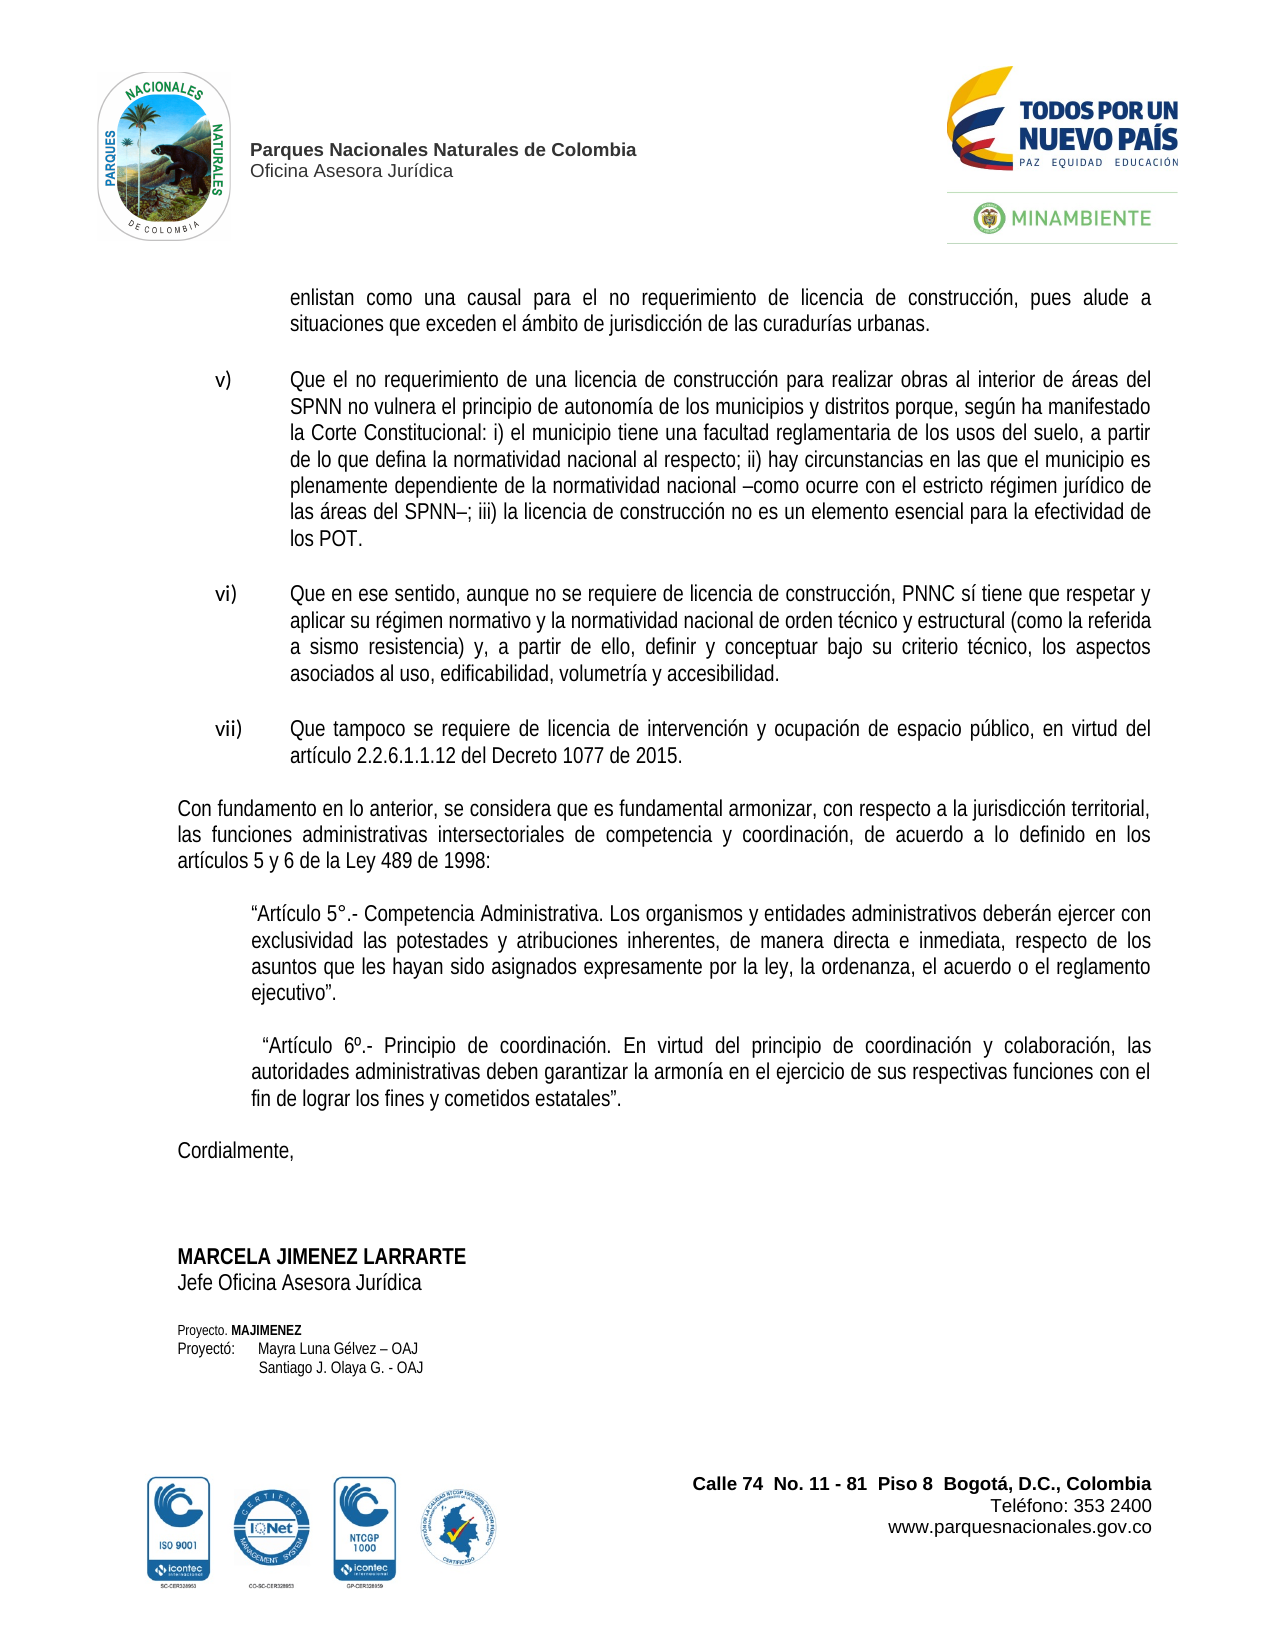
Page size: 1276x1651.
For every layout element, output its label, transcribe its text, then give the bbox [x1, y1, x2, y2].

text “Artículo 5°.- Competencia Administrativa. Los organismos y entidades administrativos deberán ejercer con exclusividad las potestades y atribuciones inherentes, de manera directa e inmediata, respecto de los asuntos que les hayan sido asignados expresamente por la ley, la ordenanza, el acuerdo o el reglamento ejecutivo”. [251, 900, 1152, 1006]
text Jefe Oficina Asesora Jurídica [177, 1269, 1152, 1296]
text Santiago J. Olaya G. - OAJ [177, 1358, 1152, 1377]
list Que el no requerimiento de una licencia de construcción para realizar obras al interior de áreas del SPNN no vulnera el principio de autonomía de los municipios y distritos porque, según ha manifestado la Corte Constitucional: i) el municipio tiene una facultad reglamentaria de los usos del suelo, a partir de lo que defina la normatividad nacional al respecto; ii) hay circunstancias en las que el municipio es plenamente dependiente de la normatividad nacional –como ocurre con el estricto régimen jurídico de las áreas del SPNN–; iii) la licencia de construcción no es un elemento esencial para la efectividad de los POT. [215, 365, 1152, 551]
text Cordialmente, [177, 1137, 1152, 1164]
text Proyecto. MAJIMENEZ [177, 1322, 1152, 1339]
text MARCELA JIMENEZ LARRARTE [177, 1243, 1152, 1269]
text Con fundamento en lo anterior, se considera que es fundamental armonizar, con respecto a la jurisdicción territorial, las funciones administrativas intersectoriales de competencia y coordinación, de acuerdo a lo definido en los artículos 5 y 6 de la Ley 489 de 1998: [177, 795, 1152, 874]
text “Artículo 6º.- Principio de coordinación. En virtud del principio de coordinación y colaboración, las autoridades administrativas deben garantizar la armonía en el ejercicio de sus respectivas funciones con el fin de lograr los fines y cometidos estatales”. [251, 1032, 1152, 1111]
list enlistan como una causal para el no requerimiento de licencia de construcción, pues alude a situaciones que exceden el ámbito de jurisdicción de las curadurías urbanas. [215, 284, 1152, 337]
list Que en ese sentido, aunque no se requiere de licencia de construcción, PNNC sí tiene que respetar y aplicar su régimen normativo y la normatividad nacional de orden técnico y estructural (como la referida a sismo resistencia) y, a partir de ello, definir y conceptuar bajo su criterio técnico, los aspectos asociados al uso, edificabilidad, volumetría y accesibilidad. [215, 579, 1152, 686]
text Proyectó: Mayra Luna Gélvez – OAJ [177, 1339, 1152, 1358]
list Que tampoco se requiere de licencia de intervención y ocupación de espacio público, en virtud del artículo 2.2.6.1.1.12 del Decreto 1077 de 2015. [215, 714, 1152, 768]
